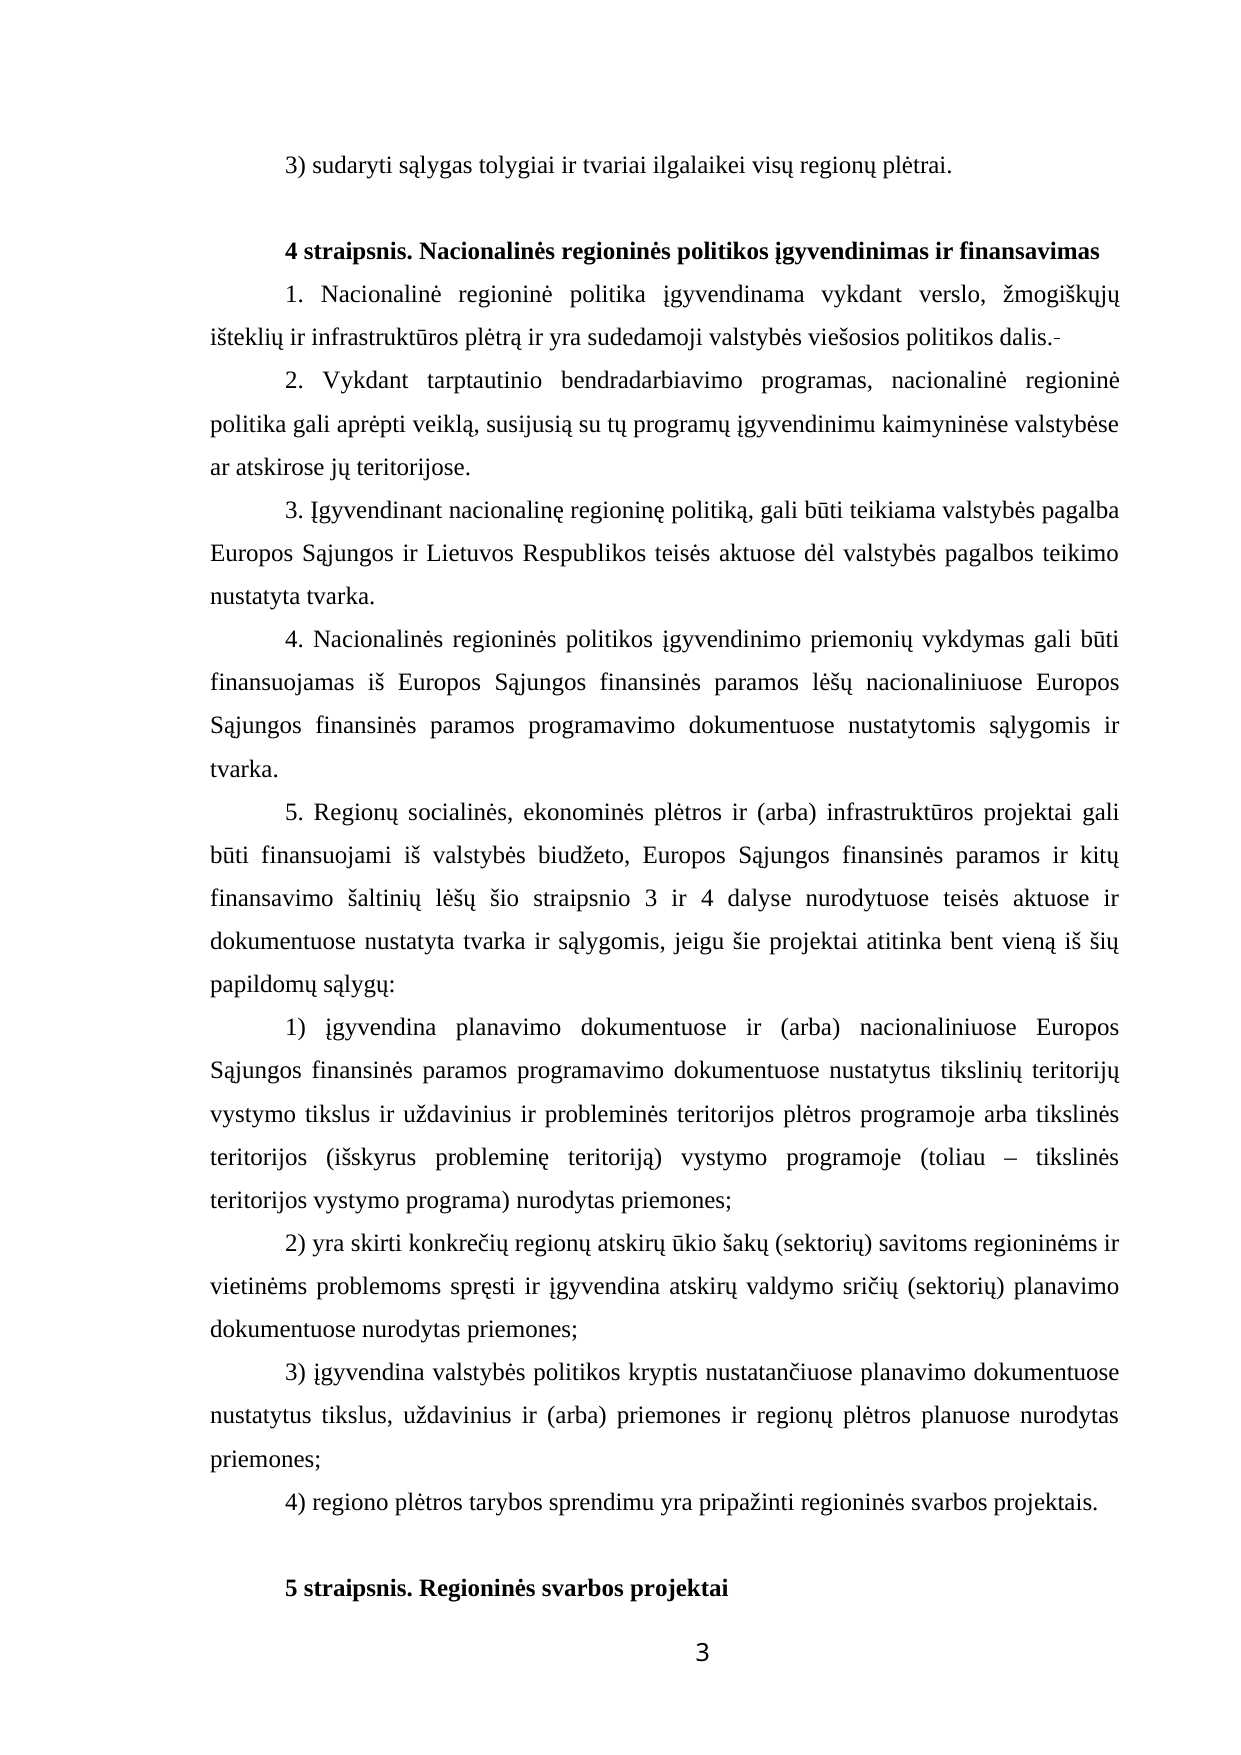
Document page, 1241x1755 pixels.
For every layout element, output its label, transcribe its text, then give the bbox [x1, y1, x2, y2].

text 2. Vykdant tarptautinio bendradarbiavimo programas, nacionalinė regioninė politika gali aprėpti veiklą, susijusią su tų programų įgyvendinimu kaimyninėse valstybėse ar atskirose jų teritorijose. [210, 366, 1120, 481]
text 1) įgyvendina planavimo dokumentuose ir (arba) nacionaliniuose Europos Sąjungos finansinės paramos programavimo dokumentuose nustatytus tikslinių teritorijų vystymo tikslus ir uždavinius ir probleminės teritorijos plėtros programoje arba tikslinės teritorijos (išskyrus probleminę teritoriją) vystymo programoje (toliau – tikslinės teritorijos vystymo programa) nurodytas priemones; [210, 1012, 1120, 1214]
text 2) yra skirti konkrečių regionų atskirų ūkio šakų (sektorių) savitoms regioninėms ir vietinėms problemoms spręsti ir įgyvendina atskirų valdymo sričių (sektorių) planavimo dokumentuose nurodytas priemones; [210, 1228, 1120, 1343]
text 4) regiono plėtros tarybos sprendimu yra pripažinti regioninės svarbos projektais. [210, 1487, 1120, 1516]
text 3) įgyvendina valstybės politikos kryptis nustatančiuose planavimo dokumentuose nustatytus tikslus, uždavinius ir (arba) priemones ir regionų plėtros planuose nurodytas priemones; [210, 1357, 1120, 1472]
text 4 straipsnis. Nacionalinės regioninės politikos įgyvendinimas ir finansavimas [210, 236, 1120, 265]
text 3. Įgyvendinant nacionalinę regioninę politiką, gali būti teikiama valstybės pagalba Europos Sąjungos ir Lietuvos Respublikos teisės aktuose dėl valstybės pagalbos teikimo nustatyta tvarka. [210, 495, 1120, 610]
text 1. Nacionalinė regioninė politika įgyvendinama vykdant verslo, žmogiškųjų išteklių ir infrastruktūros plėtrą ir yra sudedamoji valstybės viešosios politikos dalis. [210, 279, 1120, 351]
text 4. Nacionalinės regioninės politikos įgyvendinimo priemonių vykdymas gali būti finansuojamas iš Europos Sąjungos finansinės paramos lėšų nacionaliniuose Europos Sąjungos finansinės paramos programavimo dokumentuose nustatytomis sąlygomis ir tvarka. [210, 624, 1120, 782]
text 5. Regionų socialinės, ekonominės plėtros ir (arba) infrastruktūros projektai gali būti finansuojami iš valstybės biudžeto, Europos Sąjungos finansinės paramos ir kitų finansavimo šaltinių lėšų šio straipsnio 3 ir 4 dalyse nurodytuose teisės aktuose ir dokumentuose nustatyta tvarka ir sąlygomis, jeigu šie projektai atitinka bent vieną iš šių papildomų sąlygų: [210, 797, 1120, 998]
text 5 straipsnis. Regioninės svarbos projektai [210, 1573, 1120, 1602]
text 3) sudaryti sąlygas tolygiai ir tvariai ilgalaikei visų regionų plėtrai. [210, 150, 1120, 179]
